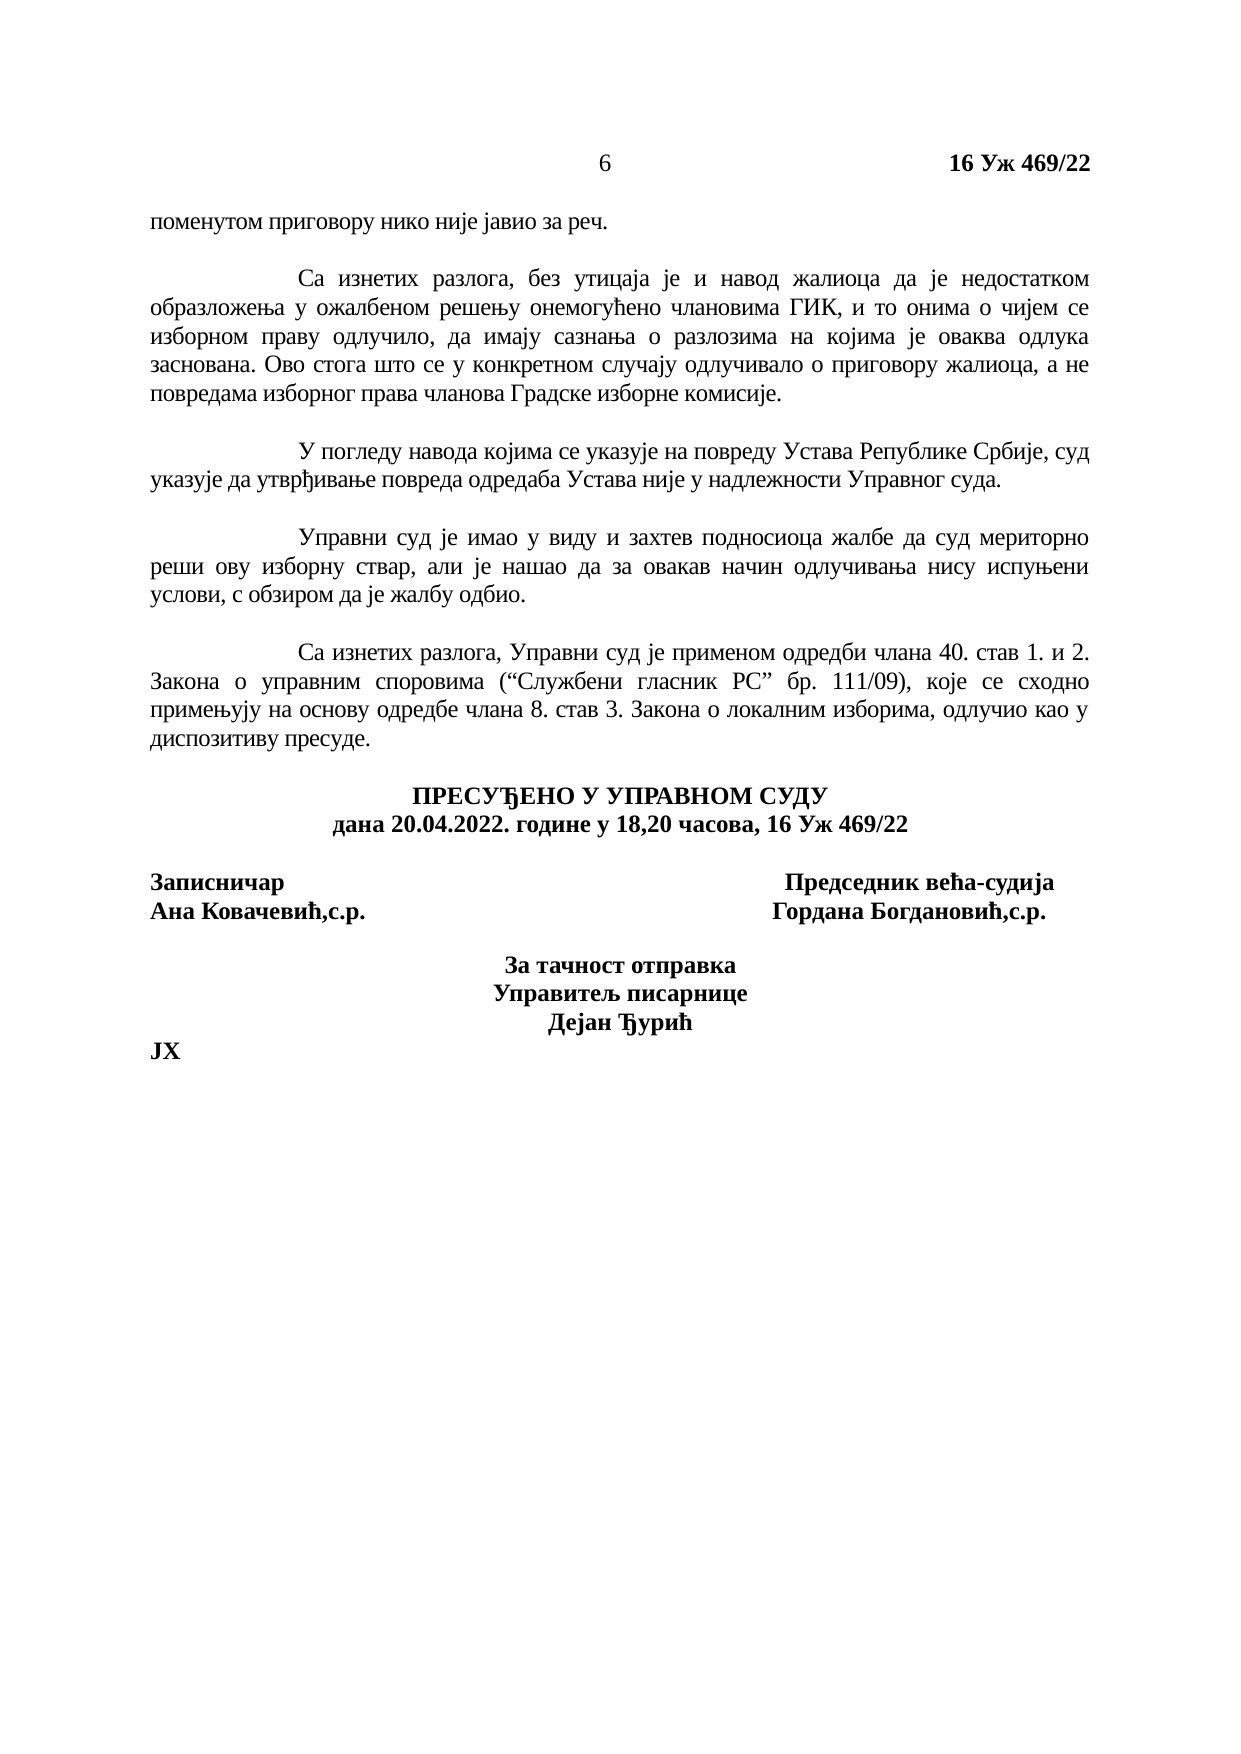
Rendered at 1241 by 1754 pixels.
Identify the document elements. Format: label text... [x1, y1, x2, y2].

text Управитељ писарнице [150, 978, 1091, 1007]
text поменутом приговору нико није јавио за реч. [150, 206, 1091, 234]
text ПРЕСУЂЕНО У УПРАВНОМ СУДУ [150, 781, 1091, 809]
text ЈХ [150, 1036, 1091, 1065]
text Са изнетих разлога, без утицаја је и навод жалиоца да је недостатком образложења у ожалбеном решењу онемогућено члановима ГИК, и то онима о чијем се изборном праву одлучило, да имају сазнања о разлозима на којима је оваква одлука заснована. Ово стога што се у конкретном случају одлучивало о приговору жалиоца, а не повредама изборног права чланова Градске изборне комисије. [150, 263, 1091, 407]
text Ана Ковачевић,с.р. Гордана Богдановић,с.р. [150, 896, 1091, 924]
text Записничар Председник већа-судија [150, 867, 1091, 896]
text Дејан Ђурић [150, 1007, 1091, 1036]
text дана 20.04.2022. године у 18,20 часова, 16 Уж 469/22 [150, 809, 1091, 838]
text Са изнетих разлога, Управни суд је применом одредби члана 40. став 1. и 2. Закона о управним споровима (“Службени гласник РС” бр. 111/09), које се сходно примењују на основу одредбе члана 8. став 3. Закона о локалним изборима, одлучио као у диспозитиву пресуде. [150, 637, 1091, 752]
text У погледу навода којима се указује на повреду Устава Републике Србије, суд указује да утврђивање повреда одредаба Устава није у надлежности Управног суда. [150, 436, 1091, 493]
text За тачност отправка [150, 950, 1091, 978]
text Управни суд је имао у виду и захтев подносиоца жалбе да суд мериторно реши ову изборну ствар, али је нашао да за овакав начин одлучивања нису испуњени услови, с обзиром да је жалбу одбио. [150, 522, 1091, 608]
